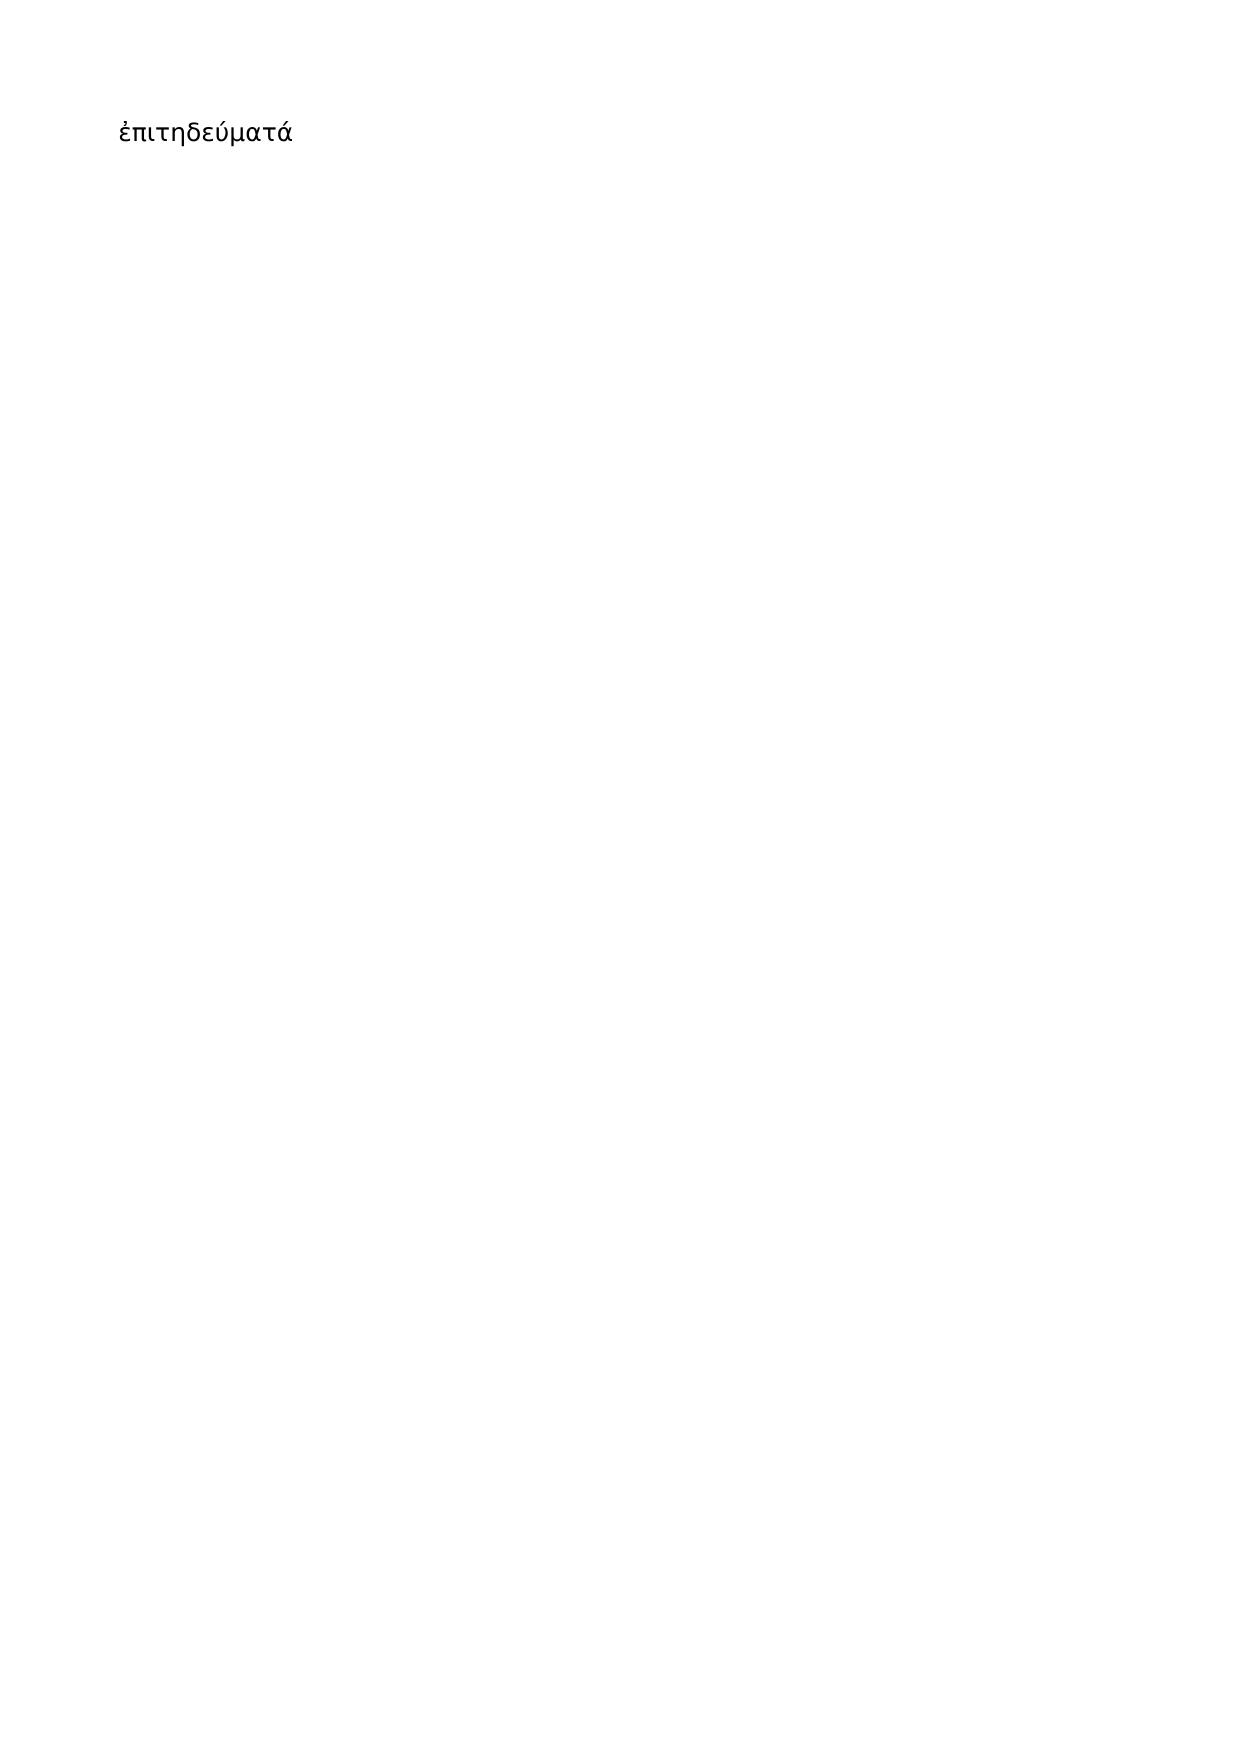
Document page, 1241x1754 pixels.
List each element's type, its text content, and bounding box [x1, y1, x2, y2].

text ἐπιτηδεύματά [118, 118, 1122, 147]
